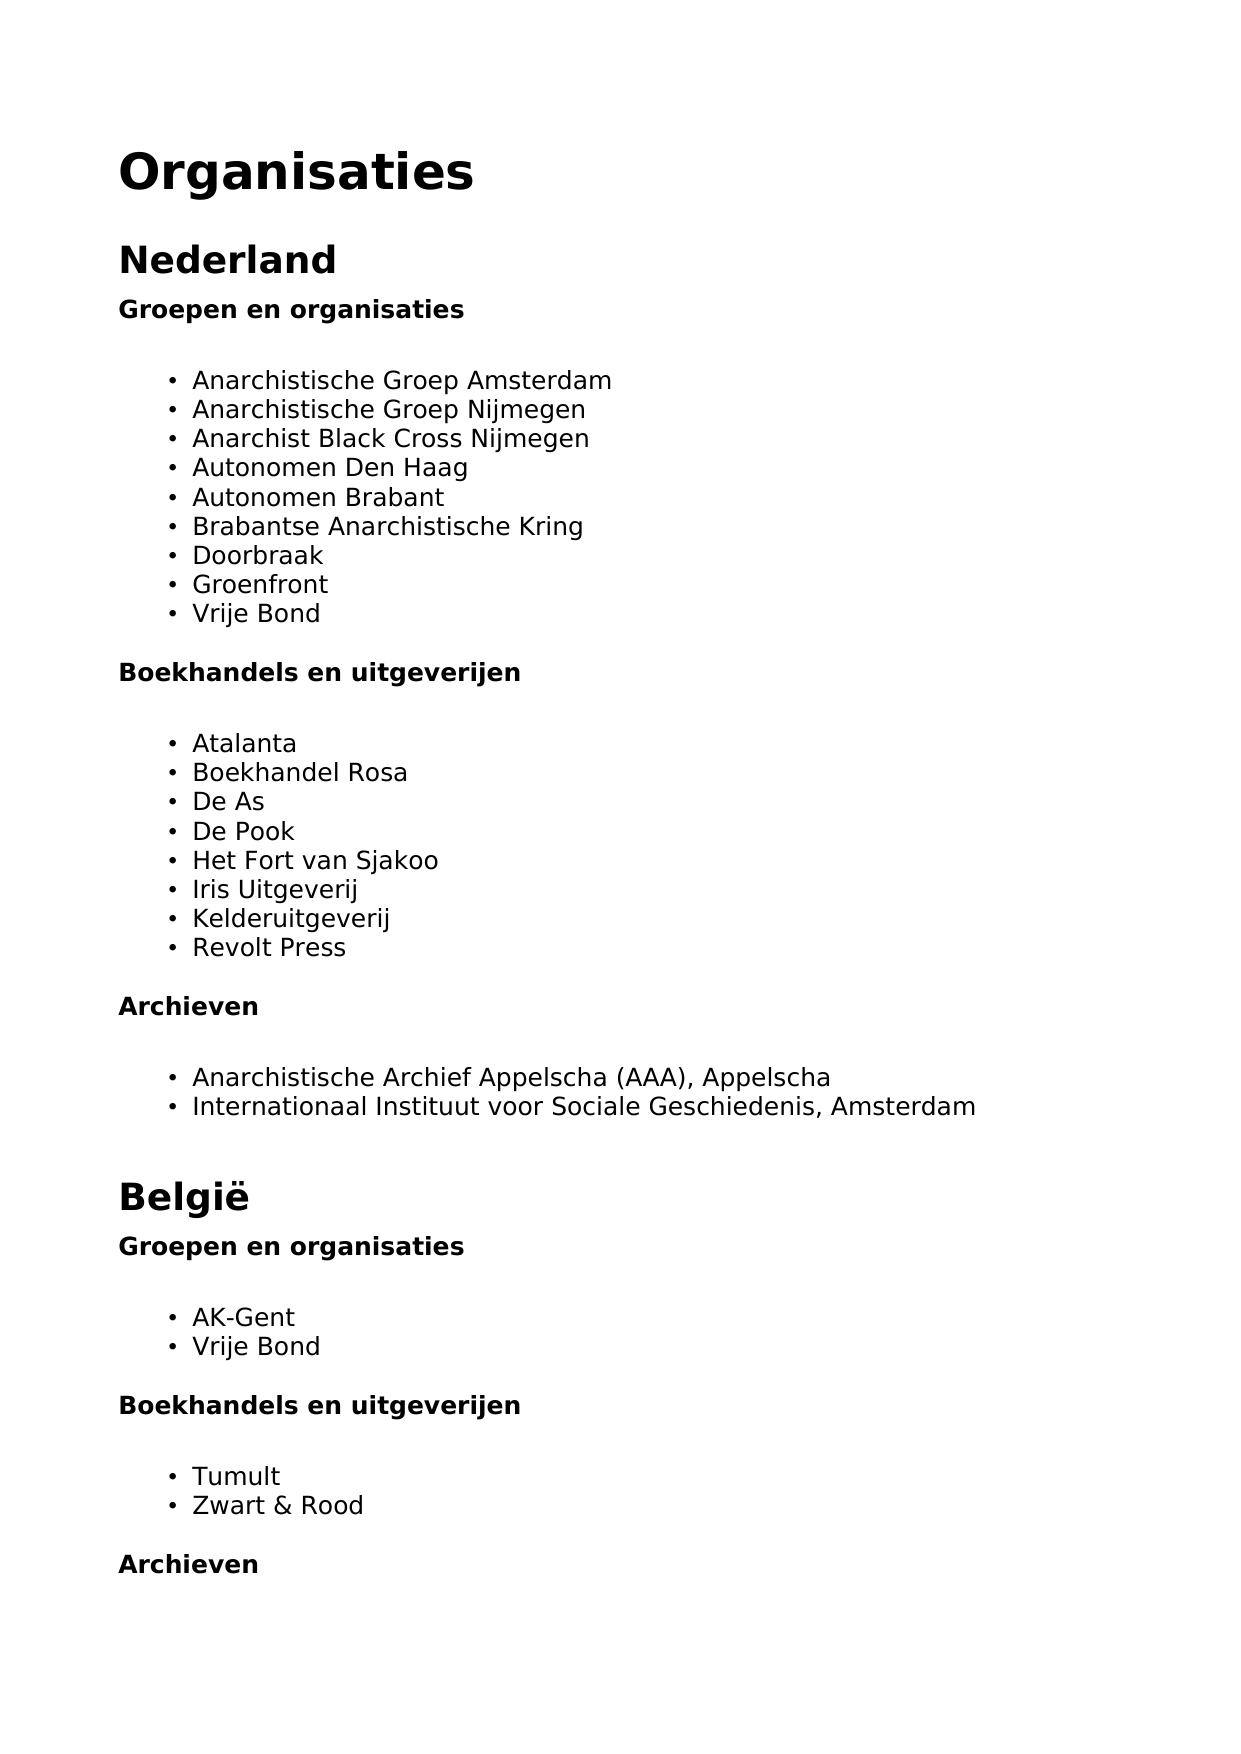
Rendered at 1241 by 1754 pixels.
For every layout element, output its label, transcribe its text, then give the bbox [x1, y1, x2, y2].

list Kelderuitgeverij [177, 904, 1122, 933]
list Vrije Bond [177, 1332, 1122, 1362]
text Boekhandels en uitgeverijen [118, 658, 1122, 687]
list Het Fort van Sjakoo [177, 846, 1122, 875]
text Groepen en organisaties [118, 295, 1122, 324]
list Anarchist Black Cross Nijmegen [177, 424, 1122, 454]
text Boekhandels en uitgeverijen [118, 1391, 1122, 1420]
list Anarchistische Groep Nijmegen [177, 395, 1122, 424]
list AK-Gent [177, 1303, 1122, 1332]
subtitle Nederland [118, 239, 1122, 282]
list Boekhandel Rosa [177, 758, 1122, 788]
list Anarchistische Groep Amsterdam [177, 366, 1122, 395]
list Anarchistische Archief Appelscha (AAA), Appelscha [177, 1063, 1122, 1092]
list Autonomen Den Haag [177, 454, 1122, 483]
list Internationaal Instituut voor Sociale Geschiedenis, Amsterdam [177, 1092, 1122, 1122]
list Revolt Press [177, 933, 1122, 963]
list Zwart & Rood [177, 1491, 1122, 1521]
list Brabantse Anarchistische Kring [177, 512, 1122, 541]
subtitle Organisaties [118, 143, 1122, 201]
list De Pook [177, 817, 1122, 846]
list Autonomen Brabant [177, 483, 1122, 512]
text Groepen en organisaties [118, 1232, 1122, 1261]
list Doorbraak [177, 541, 1122, 570]
text Archieven [118, 992, 1122, 1021]
subtitle België [118, 1176, 1122, 1220]
list Atalanta [177, 729, 1122, 758]
list Vrije Bond [177, 599, 1122, 629]
list De As [177, 788, 1122, 817]
text Archieven [118, 1550, 1122, 1579]
list Tumult [177, 1462, 1122, 1491]
list Groenfront [177, 570, 1122, 599]
list Iris Uitgeverij [177, 875, 1122, 904]
